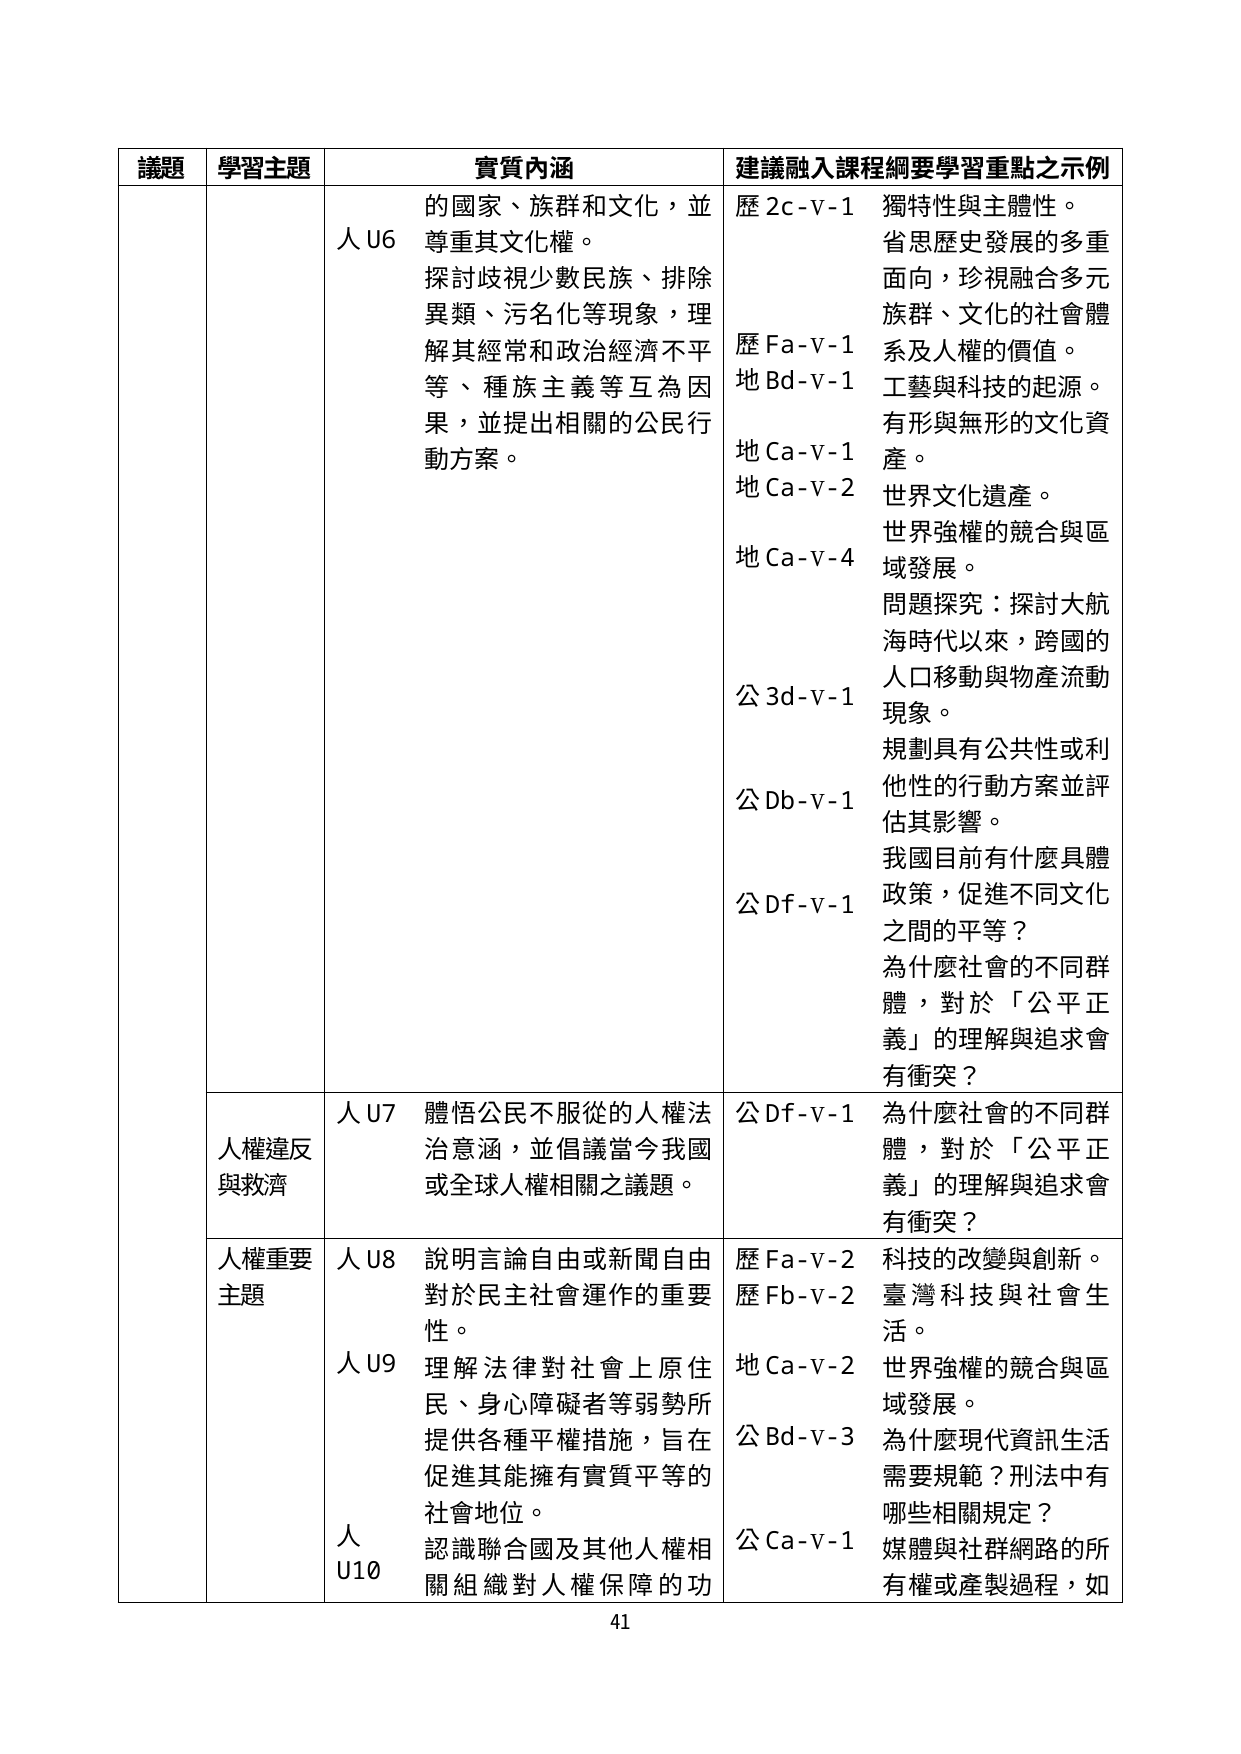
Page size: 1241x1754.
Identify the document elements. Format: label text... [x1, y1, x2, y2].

table_header 實質內涵 [325, 149, 723, 185]
table_cell 人U8 人U9 人U10 [325, 1239, 413, 1602]
table_cell 說明言論自由或新聞自由對於民主社會運作的重要性。 理解法律對社會上原住民、身心障礙者等弱勢所提供各種平權措施，旨在促進其能擁有實質平等的社會地位。 認識聯合國及其他人權相關組織對人權保障的功 [413, 1239, 723, 1602]
table_cell 獨特性與主體性。 省思歷史發展的多重面向，珍視融合多元族群、文化的社會體系及人權的價值。 工藝與科技的起源。 有形與無形的文化資產。 世界文化遺產。 世界強權的競合與區域發展。 問題探究：探討大航海時代以來，跨國的人口移動與物產流動現象。 規劃具有公共性或利他性的行動方案並評估其影響。 我國目前有什麼具體政策，促進不同文化之間的平等？ 為什麼社會的不同群體，對於「公平正義」的理解與追求會有衝突？ [871, 186, 1122, 1092]
table_cell 為什麼社會的不同群體，對於「公平正義」的理解與追求會有衝突？ [871, 1093, 1122, 1238]
table_cell 體悟公民不服從的人權法治意涵，並倡議當今我國或全球人權相關之議題。 [413, 1093, 723, 1238]
table_cell [119, 186, 206, 1602]
table_cell 歷2c-Ⅴ-1 歷Fa-Ⅴ-1 地Bd-Ⅴ-1 地Ca-Ⅴ-1 地Ca-Ⅴ-2 地Ca-Ⅴ-4 公3d-Ⅴ-1 公Db-Ⅴ-1 公Df-Ⅴ-1 [724, 186, 871, 1092]
table_cell 人權重要主題 [207, 1239, 324, 1602]
table_cell 的國家、族群和文化，並尊重其文化權。 探討歧視少數民族、排除異類、污名化等現象，理解其經常和政治經濟不平等、種族主義等互為因果，並提出相關的公民行動方案。 [413, 186, 723, 1092]
table_cell 人U7 [325, 1093, 413, 1238]
table_cell [207, 186, 324, 1092]
table_cell 科技的改變與創新。 臺灣科技與社會生活。 世界強權的競合與區域發展。 為什麼現代資訊生活需要規範？刑法中有哪些相關規定？ 媒體與社群網路的所有權或產製過程，如 [871, 1239, 1122, 1602]
table_cell 人權違反與救濟 [207, 1093, 324, 1238]
table_header 建議融入課程綱要學習重點之示例 [724, 149, 1122, 185]
table_cell 歷Fa-Ⅴ-2 歷Fb-Ⅴ-2 地Ca-Ⅴ-2 公Bd-Ⅴ-3 公Ca-Ⅴ-1 [724, 1239, 871, 1602]
table_header 議題 [119, 149, 206, 185]
table_cell 公Df-Ⅴ-1 [724, 1093, 871, 1238]
table_cell 人U6 [325, 186, 413, 1092]
table_header 學習主題 [207, 149, 324, 185]
